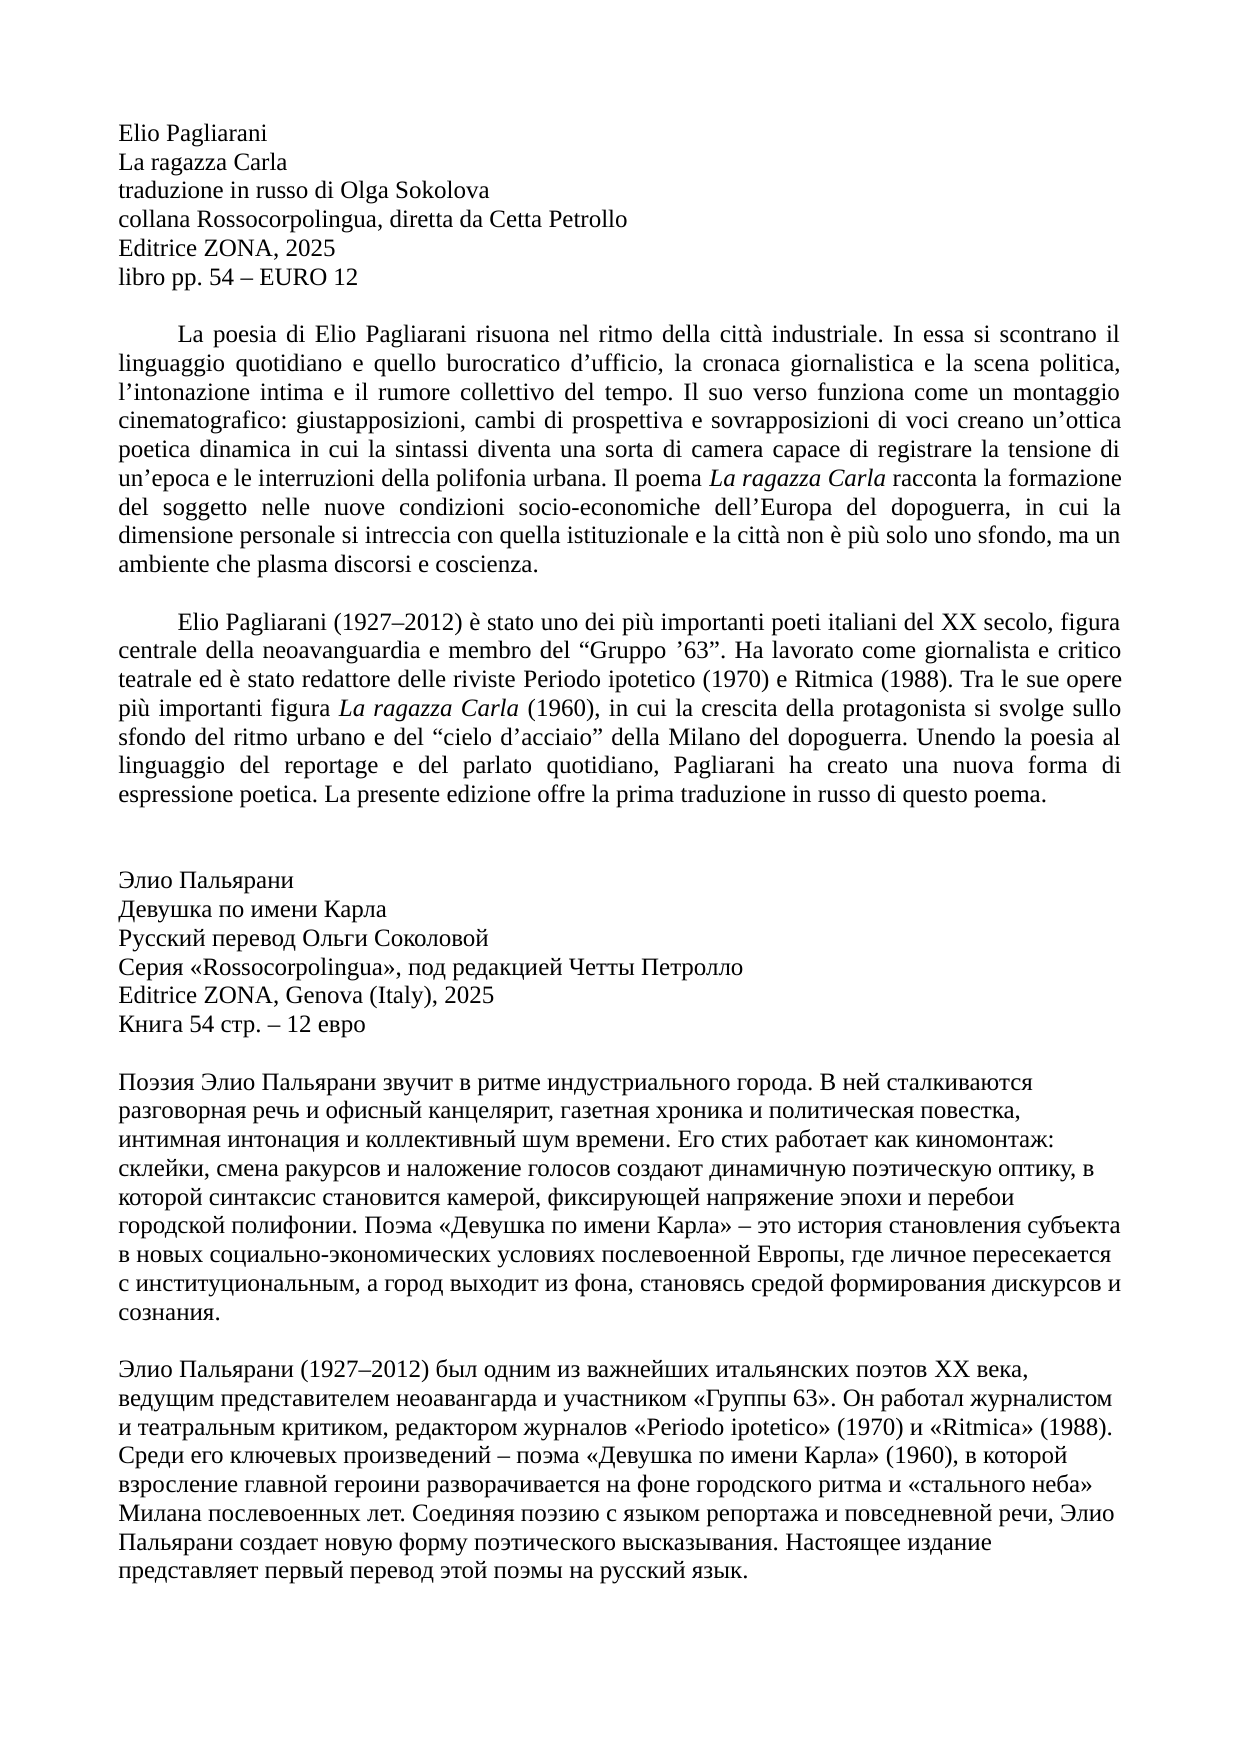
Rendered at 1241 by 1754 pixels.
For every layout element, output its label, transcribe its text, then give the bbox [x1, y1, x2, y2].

text La ragazza Carla [118, 147, 1122, 176]
text collana Rossocorpolingua, diretta da Cetta Petrollo [118, 204, 1122, 233]
text Elio Pagliarani [118, 118, 1122, 147]
text Elio Pagliarani (1927–2012) è stato uno dei più importanti poeti italiani del XX secolo, figura centrale della neoavanguardia e membro del “Gruppo ’63”. Ha lavorato come giornalista e critico teatrale ed è stato redattore delle riviste Periodo ipotetico (1970) e Ritmica (1988). Tra le sue opere più importanti figura La ragazza Carla (1960), in cui la crescita della protagonista si svolge sullo sfondo del ritmo urbano e del “cielo d’acciaio” della Milano del dopoguerra. Unendo la poesia al linguaggio del reportage e del parlato quotidiano, Pagliarani ha creato una nuova forma di espressione poetica. La presente edizione offre la prima traduzione in russo di questo poema. [118, 607, 1122, 808]
text traduzione in russo di Olga Sokolova [118, 176, 1122, 204]
text Элио Пальярани (1927–2012) был одним из важнейших итальянских поэтов XX века, ведущим представителем неоавангарда и участником «Группы 63». Он работал журналистом и театральным критиком, редактором журналов «Periodo ipotetico» (1970) и «Ritmica» (1988). Среди его ключевых произведений – поэма «Девушка по имени Карла» (1960), в которой взросление главной героини разворачивается на фоне городского ритма и «стального неба» Милана послевоенных лет. Соединяя поэзию с языком репортажа и повседневной речи, Элио Пальярани создает новую форму поэтического высказывания. Настоящее издание представляет первый перевод этой поэмы на русский язык. [118, 1354, 1122, 1584]
text libro pp. 54 ‒ EURO 12 [118, 262, 1122, 291]
text Editrice ZONA, 2025 [118, 233, 1122, 262]
text La poesia di Elio Pagliarani risuona nel ritmo della città industriale. In essa si scontrano il linguaggio quotidiano e quello burocratico d’ufficio, la cronaca giornalistica e la scena politica, l’intonazione intima e il rumore collettivo del tempo. Il suo verso funziona come un montaggio cinematografico: giustapposizioni, cambi di prospettiva e sovrapposizioni di voci creano un’ottica poetica dinamica in cui la sintassi diventa una sorta di camera capace di registrare la tensione di un’epoca e le interruzioni della polifonia urbana. Il poema La ragazza Carla racconta la formazione del soggetto nelle nuove condizioni socio-economiche dell’Europa del dopoguerra, in cui la dimensione personale si intreccia con quella istituzionale e la città non è più solo uno sfondo, ma un ambiente che plasma discorsi e coscienza. [118, 319, 1122, 578]
text Элио Пальярани Девушка по имени Карла Русский перевод Ольги Соколовой Серия «Rossocorpolingua», под редакцией Четты Петролло Editrice ZONA, Genova (Italy), 2025 Книга 54 стр. ‒ 12 евро Поэзия Элио Пальярани звучит в ритме индустриального города. В ней сталкиваются разговорная речь и офисный канцелярит, газетная хроника и политическая повестка, интимная интонация и коллективный шум времени. Его стих работает как киномонтаж: склейки, смена ракурсов и наложение голосов создают динамичную поэтическую оптику, в которой синтаксис становится камерой, фиксирующей напряжение эпохи и перебои городской полифонии. Поэма «Девушка по имени Карла» – это история становления субъекта в новых социально-экономических условиях послевоенной Европы, где личное пересекается с институциональным, а город выходит из фона, становясь средой формирования дискурсов и сознания. [118, 866, 1122, 1326]
